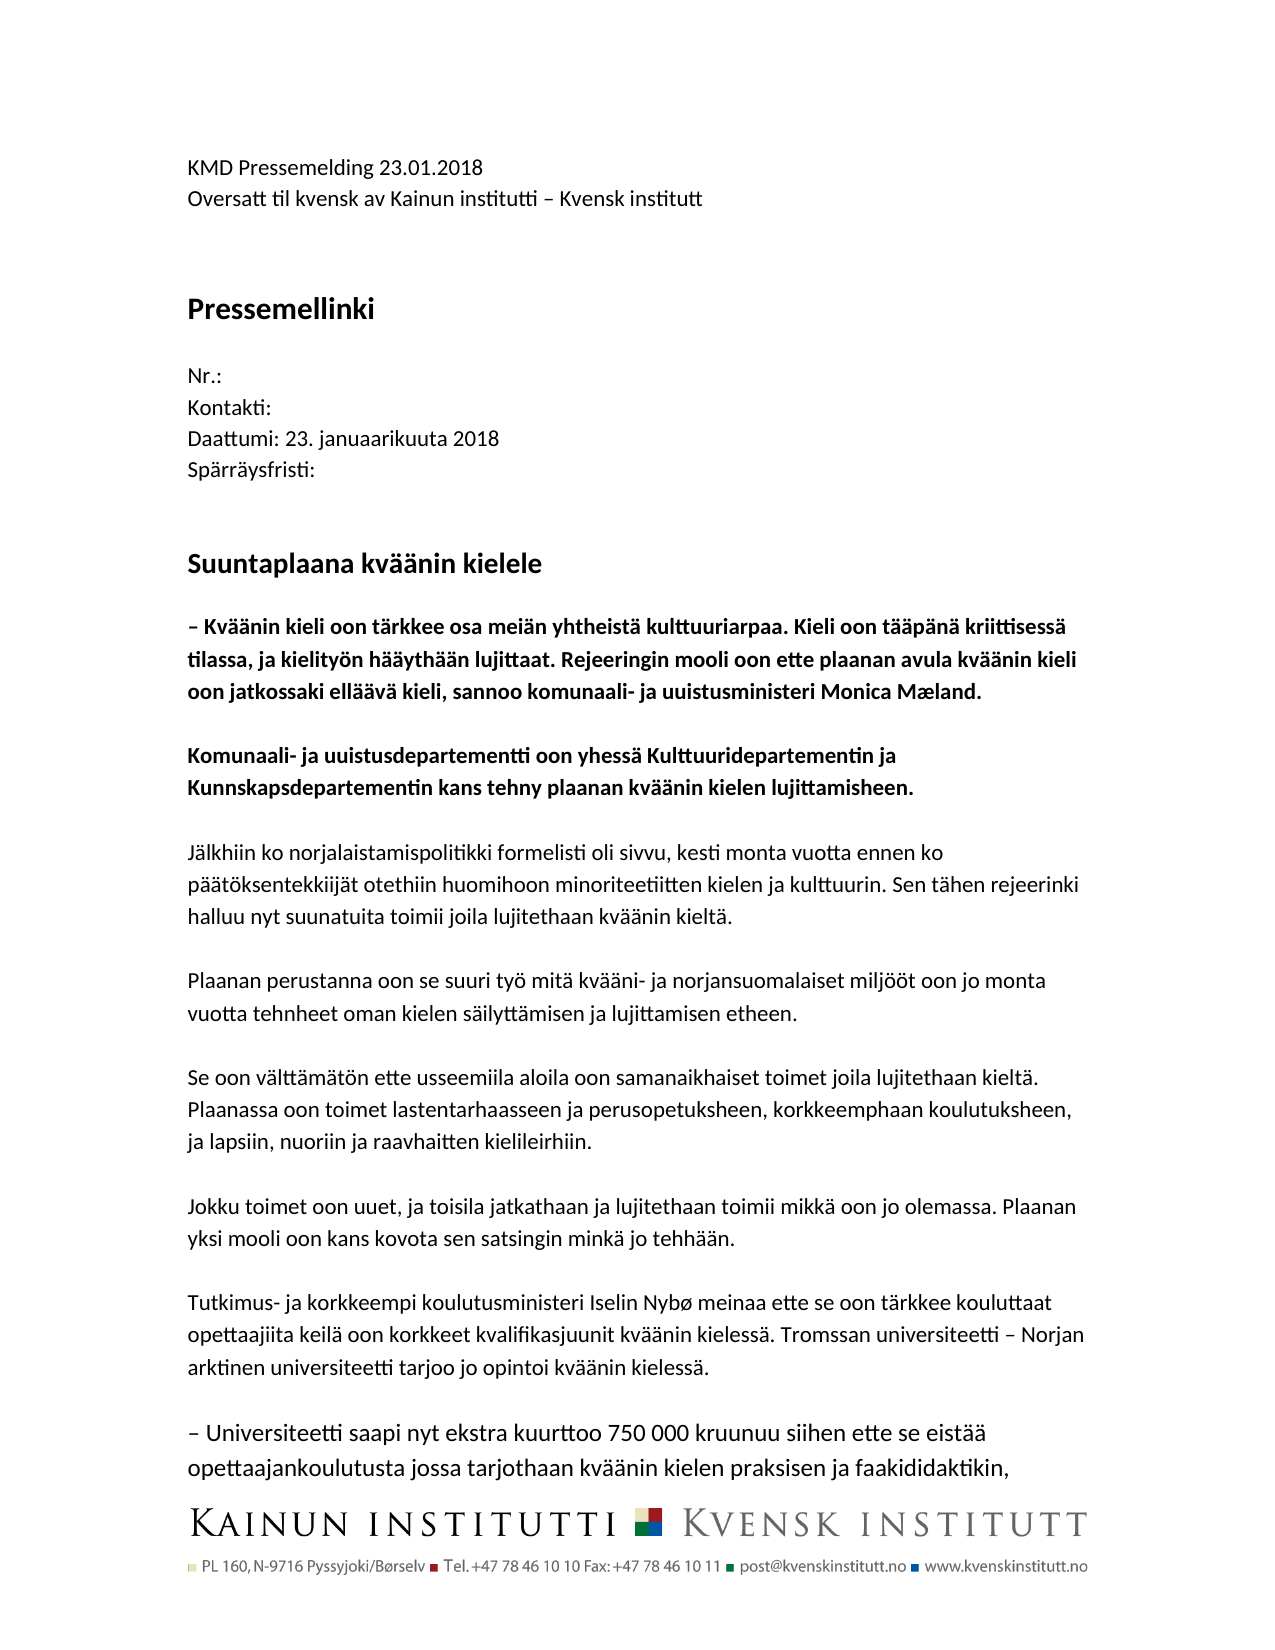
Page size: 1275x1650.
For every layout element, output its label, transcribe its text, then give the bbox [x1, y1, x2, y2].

text Tutkimus- ja korkkeempi koulutusministeri Iselin Nybø meinaa ette se oon tärkkee kouluttaat opettaajiita keilä oon korkkeet kvalifikasjuunit kväänin kielessä. Tromssan universiteetti – Norjan arktinen universiteetti tarjoo jo opintoi kväänin kielessä. [187, 1288, 1087, 1381]
text Jokku toimet oon uuet, ja toisila jatkathaan ja lujitethaan toimii mikkä oon jo olemassa. Plaanan yksi mooli oon kans kovota sen satsingin minkä jo tehhään. [187, 1192, 1087, 1252]
text Nr.: [187, 358, 1087, 389]
text Komunaali- ja uuistusdepartementti oon yhessä Kulttuuridepartementin ja Kunnskapsdepartementin kans tehny plaanan kväänin kielen lujittamisheen. [187, 741, 1087, 801]
picture [187, 1508, 1088, 1577]
text – Kväänin kieli oon tärkkee osa meiän yhtheistä kulttuuriarpaa. Kieli oon tääpänä kriittisessä tilassa, ja kielityön hääythään lujittaat. Rejeeringin mooli oon ette plaanan avula kväänin kieli oon jatkossaki elläävä kieli, sannoo komunaali- ja uuistusministeri Monica Mæland. [187, 612, 1087, 705]
text Suuntaplaana kväänin kielele [187, 546, 1087, 581]
text Plaanan perustanna oon se suuri työ mitä kvääni- ja norjansuomalaiset miljööt oon jo monta vuotta tehnheet oman kielen säilyttämisen ja lujittamisen etheen. [187, 967, 1087, 1027]
text Jälkhiin ko norjalaistamispolitikki formelisti oli sivvu, kesti monta vuotta ennen ko päätöksentekkiijät otethiin huomihoon minoriteetiitten kielen ja kulttuurin. Sen tähen rejeerinki halluu nyt suunatuita toimii joila lujitethaan kväänin kieltä. [187, 838, 1087, 930]
text Se oon välttämätön ette usseemiila aloila oon samanaikhaiset toimet joila lujitethaan kieltä. Plaanassa oon toimet lastentarhaasseen ja perusopetuksheen, korkkeemphaan koulutuksheen, ja lapsiin, nuoriin ja raavhaitten kielileirhiin. [187, 1063, 1087, 1156]
text Kontakti: [187, 389, 1087, 421]
text Daattumi: 23. januaarikuuta 2018 [187, 421, 1087, 452]
text Oversatt til kvensk av Kainun institutti – Kvensk institutt [187, 181, 1087, 212]
text Spärräysfristi: [187, 452, 1087, 483]
text KMD Pressemelding 23.01.2018 [187, 150, 1087, 181]
text – Universiteetti saapi nyt ekstra kuurttoo 750 000 kruunuu siihen ette se eistää opettaajankoulutusta jossa tarjothaan kväänin kielen praksisen ja faakididaktikin, [187, 1417, 1087, 1483]
text Pressemellinki [187, 289, 1087, 327]
